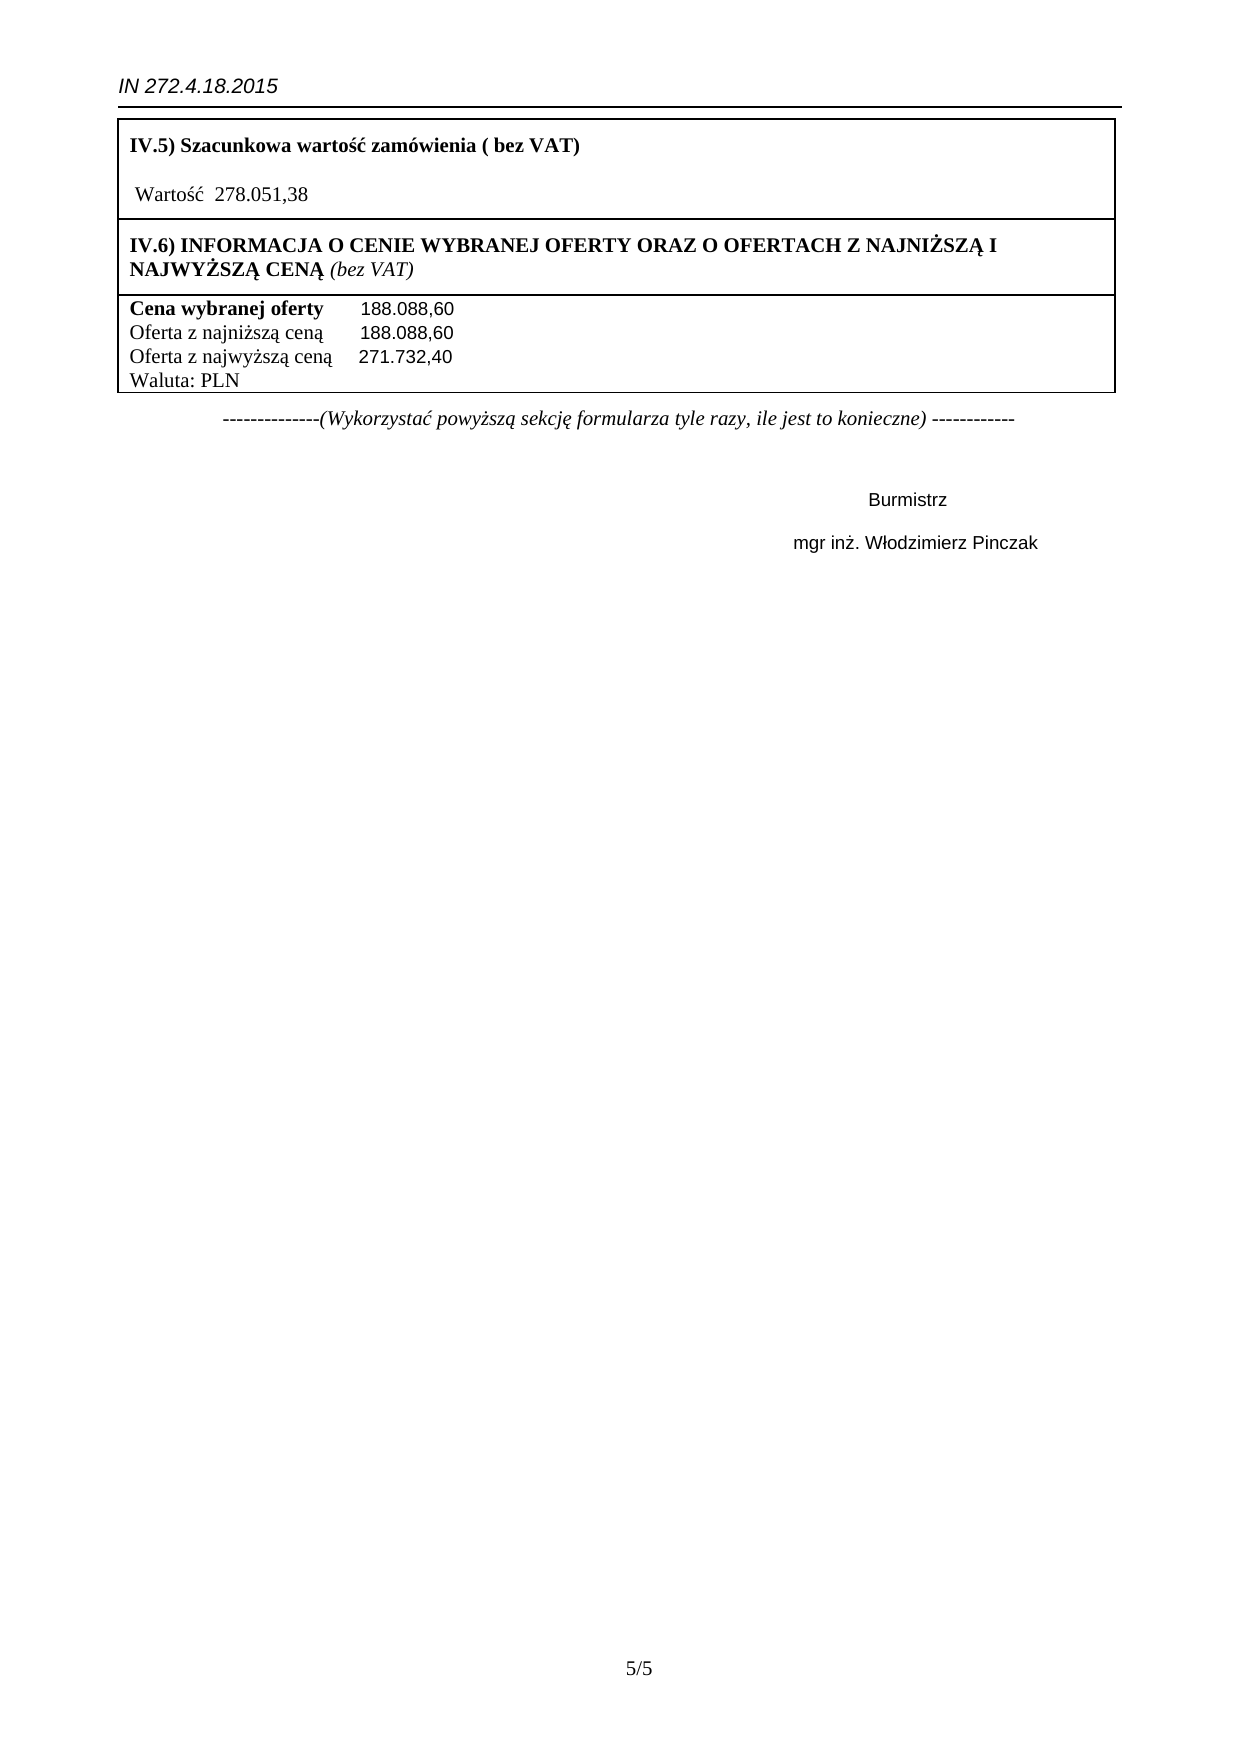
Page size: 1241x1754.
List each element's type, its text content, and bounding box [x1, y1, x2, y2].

table_cell IV.5) Szacunkowa wartość zamówienia ( bez VAT) Wartość 278.051,38 [119, 120, 1114, 218]
table_cell IV.6) INFORMACJA O CENIE WYBRANEJ OFERTY ORAZ O OFERTACH Z NAJNIŻSZĄ I NAJWYŻSZĄ CENĄ (bez VAT) [119, 220, 1114, 293]
text mgr inż. Włodzimierz Pinczak [118, 532, 1122, 553]
text Burmistrz [118, 488, 1122, 510]
table_cell Cena wybranej oferty 188.088,60 Oferta z najniższą ceną 188.088,60 Oferta z najwyższą ceną 271.732,40 Waluta: PLN [119, 296, 1114, 392]
text --------------(Wykorzystać powyższą sekcję formularza tyle razy, ile jest to konieczne) ------------ [118, 405, 1122, 429]
